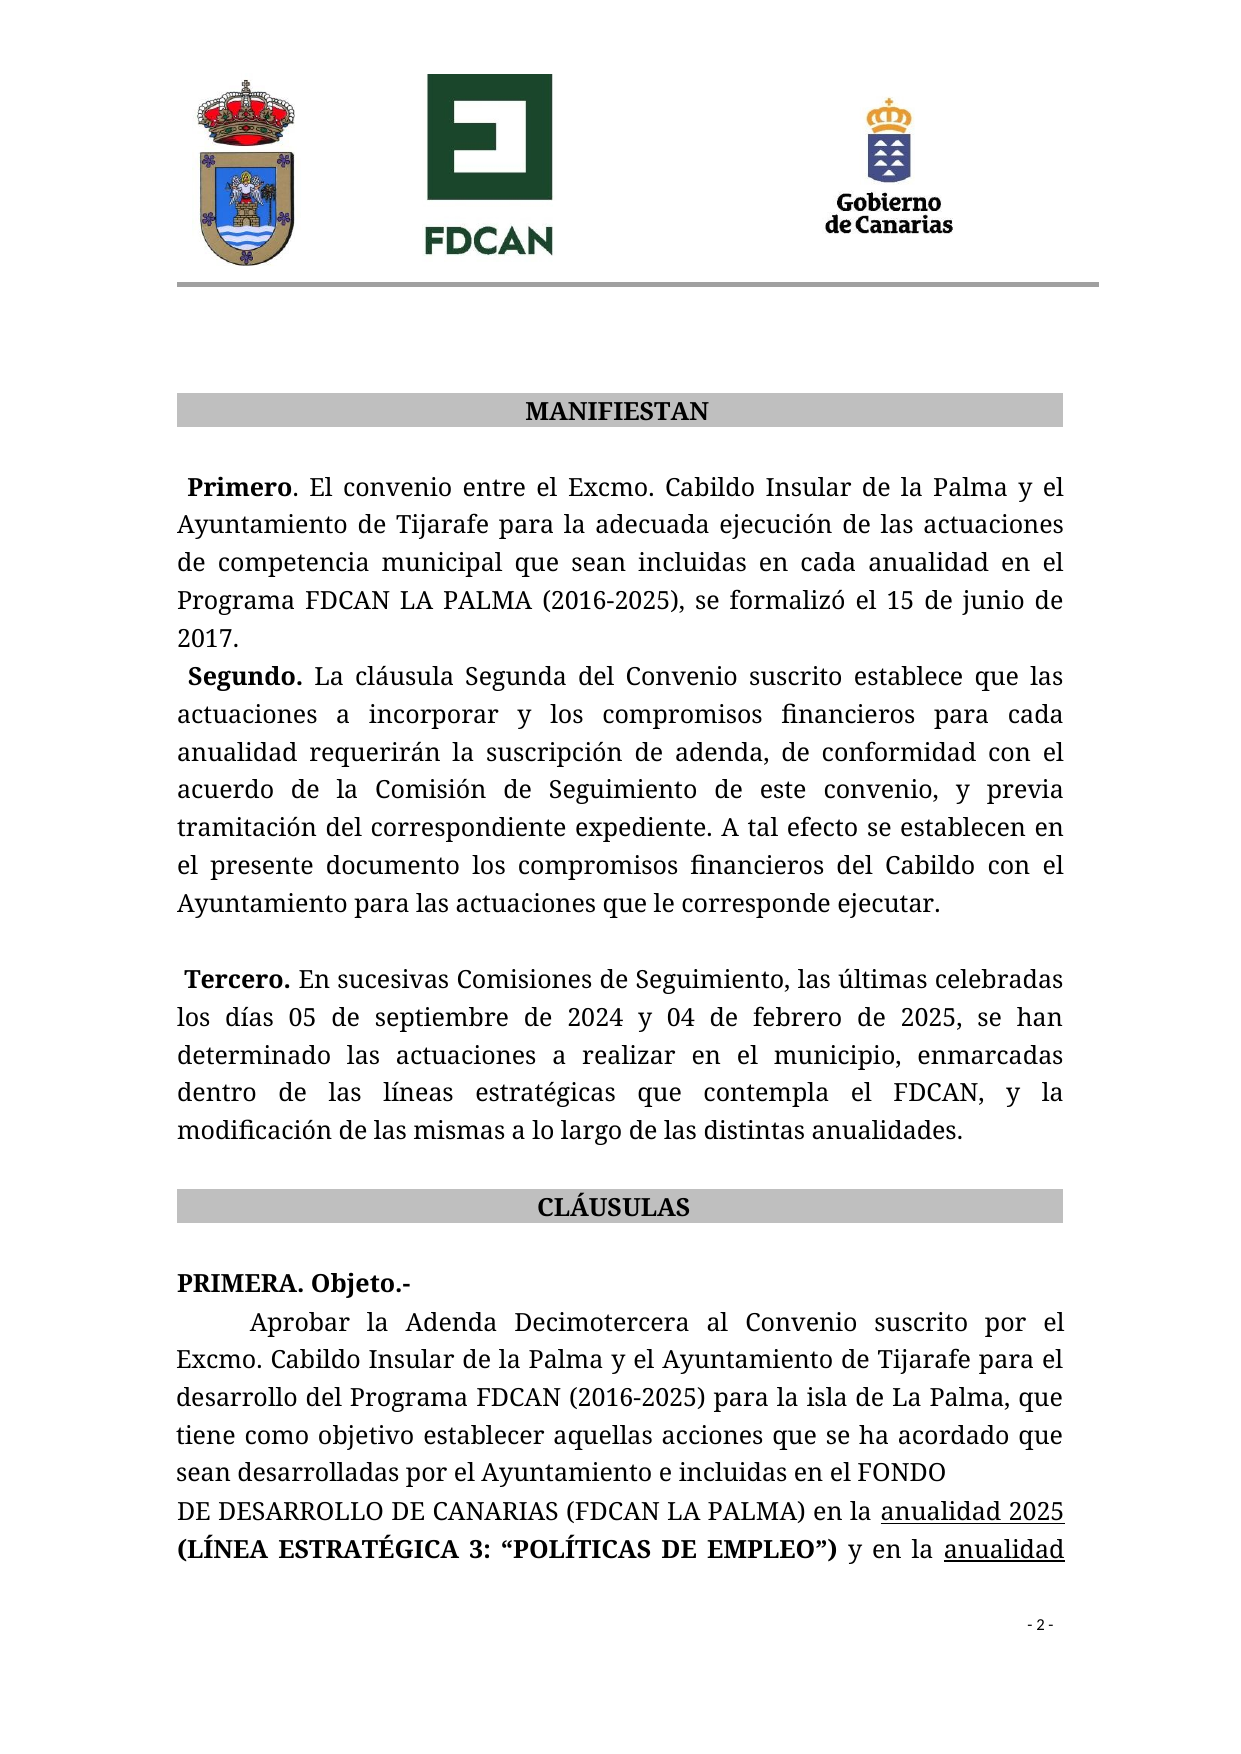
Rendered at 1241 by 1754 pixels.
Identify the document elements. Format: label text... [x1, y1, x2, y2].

subtitle MANIFIESTAN [177, 393, 1063, 427]
subtitle CLÁUSULAS [177, 1189, 1063, 1223]
text DE DESARROLLO DE CANARIAS (FDCAN LA PALMA) en la anualidad 2025 (LÍNEA ESTRATÉGICA 3: “POLÍTICAS DE EMPLEO”) y en la anualidad [177, 1494, 1064, 1566]
text Tercero. En sucesivas Comisiones de Seguimiento, las últimas celebradas los días 05 de septiembre de 2024 y 04 de febrero de 2025, se han determinado las actuaciones a realizar en el municipio, enmarcadas dentro de las líneas estratégicas que contempla el FDCAN, y la modificación de las mismas a lo largo de las distintas anualidades. [177, 962, 1064, 1147]
text Segundo. La cláusula Segunda del Convenio suscrito establece que las actuaciones a incorporar y los compromisos financieros para cada anualidad requerirán la suscripción de adenda, de conformidad con el acuerdo de la Comisión de Seguimiento de este convenio, y previa tramitación del correspondiente expediente. A tal efecto se establecen en el presente documento los compromisos financieros del Cabildo con el Ayuntamiento para las actuaciones que le corresponde ejecutar. [177, 659, 1064, 919]
text Primero. El convenio entre el Excmo. Cabildo Insular de la Palma y el Ayuntamiento de Tijarafe para la adecuada ejecución de las actuaciones de competencia municipal que sean incluidas en cada anualidad en el Programa FDCAN LA PALMA (2016-2025), se formalizó el 15 de junio de 2017. [177, 469, 1064, 654]
text PRIMERA. Objeto.- [177, 1266, 1064, 1300]
text Aprobar la Adenda Decimotercera al Convenio suscrito por el Excmo. Cabildo Insular de la Palma y el Ayuntamiento de Tijarafe para el desarrollo del Programa FDCAN (2016-2025) para la isla de La Palma, que tiene como objetivo establecer aquellas acciones que se ha acordado que sean desarrolladas por el Ayuntamiento e incluidas en el FONDO [176, 1304, 1064, 1489]
